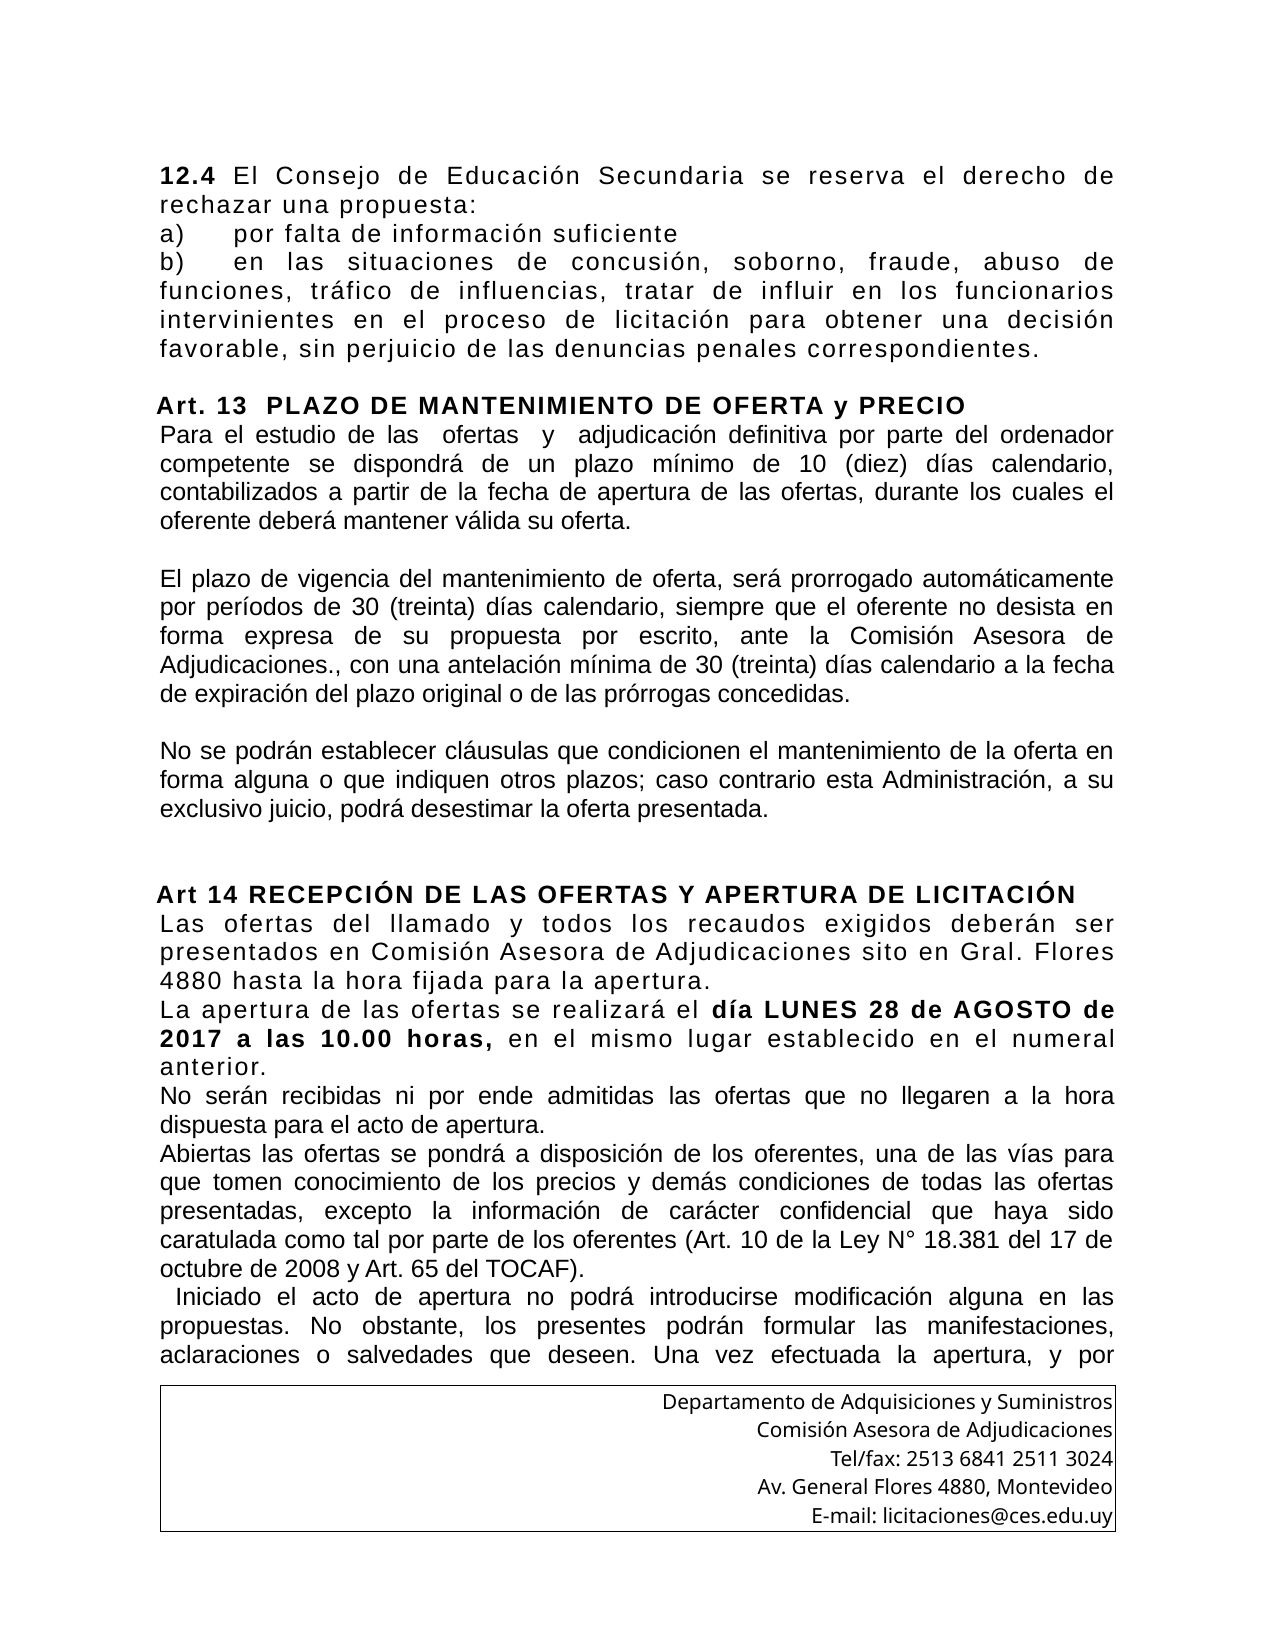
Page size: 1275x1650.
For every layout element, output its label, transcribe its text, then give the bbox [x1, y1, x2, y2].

text Art. 13 PLAZO DE MANTENIMIENTO DE OFERTA y PRECIO [85, 391, 1116, 420]
text Iniciado el acto de apertura no podrá introducirse modificación alguna en las propuestas. No obstante, los presentes podrán formular las manifestaciones, aclaraciones o salvedades que deseen. Una vez efectuada la apertura, y por [159, 1282, 1116, 1368]
text Las ofertas del llamado y todos los recaudos exigidos deberán ser presentados en Comisión Asesora de Adjudicaciones sito en Gral. Flores 4880 hasta la hora fijada para la apertura. [159, 908, 1116, 995]
text No serán recibidas ni por ende admitidas las ofertas que no llegaren a la hora dispuesta para el acto de apertura. [159, 1081, 1116, 1138]
text El plazo de vigencia del mantenimiento de oferta, será prorrogado automáticamente por períodos de 30 (treinta) días calendario, siempre que el oferente no desista en forma expresa de su propuesta por escrito, ante la Comisión Asesora de Adjudicaciones., con una antelación mínima de 30 (treinta) días calendario a la fecha de expiración del plazo original o de las prórrogas concedidas. [159, 563, 1116, 707]
list en las situaciones de concusión, soborno, fraude, abuso de funciones, tráfico de influencias, tratar de influir en los funcionarios intervinientes en el proceso de licitación para obtener una decisión favorable, sin perjuicio de las denuncias penales correspondientes. [159, 247, 1116, 362]
text No se podrán establecer cláusulas que condicionen el mantenimiento de la oferta en forma alguna o que indiquen otros plazos; caso contrario esta Administración, a su exclusivo juicio, podrá desestimar la oferta presentada. [159, 736, 1116, 822]
text Para el estudio de las ofertas y adjudicación definitiva por parte del ordenador competente se dispondrá de un plazo mínimo de 10 (diez) días calendario, contabilizados a partir de la fecha de apertura de las ofertas, durante los cuales el oferente deberá mantener válida su oferta. [159, 420, 1116, 535]
text Abiertas las ofertas se pondrá a disposición de los oferentes, una de las vías para que tomen conocimiento de los precios y demás condiciones de todas las ofertas presentadas, excepto la información de carácter confidencial que haya sido caratulada como tal por parte de los oferentes (Art. 10 de la Ley N° 18.381 del 17 de octubre de 2008 y Art. 65 del TOCAF). [159, 1138, 1116, 1282]
text Art 14 RECEPCIÓN DE LAS OFERTAS Y APERTURA DE LICITACIÓN [85, 880, 1116, 908]
list por falta de información suficiente [159, 218, 1116, 247]
text La apertura de las ofertas se realizará el día LUNES 28 de AGOSTO de 2017 a las 10.00 horas, en el mismo lugar establecido en el numeral anterior. [159, 995, 1116, 1081]
text 12.4 El Consejo de Educación Secundaria se reserva el derecho de rechazar una propuesta: [159, 161, 1116, 218]
